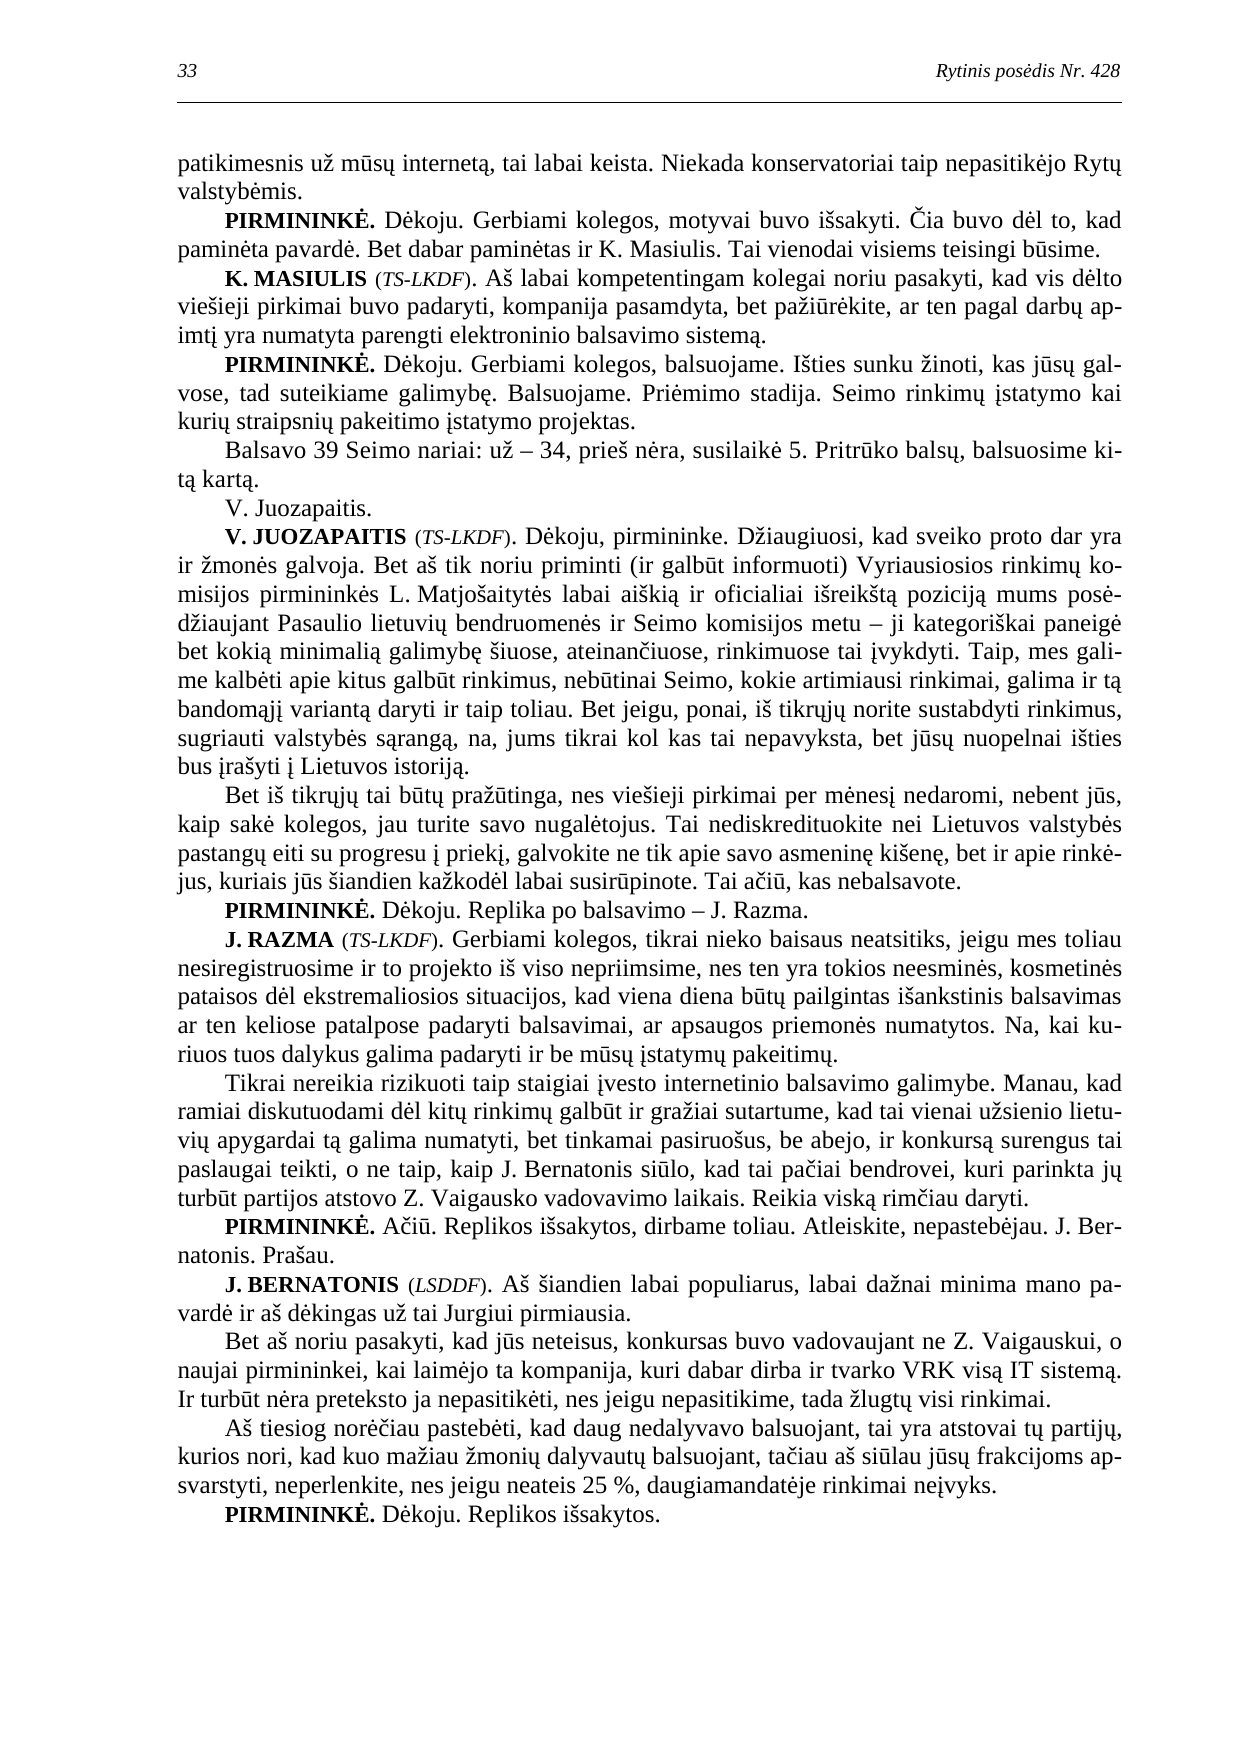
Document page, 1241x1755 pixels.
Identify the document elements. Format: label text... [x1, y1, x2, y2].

text PIRMININKĖ. Ačiū. Re­pli­kos iš­sa­ky­tos, dir­ba­me to­liau. At­leis­ki­te, ne­pa­ste­bė­jau. J. Ber­na­to­nis. Pra­šau. [177, 1211, 1122, 1269]
text J. BERNATONIS (LSDDF). Aš šian­dien la­bai po­pu­lia­rus, la­bai daž­nai mi­ni­ma ma­no pa­var­dė ir aš dė­kin­gas už tai Jur­giui pir­miau­sia. [177, 1269, 1122, 1326]
text pa­ti­ki­mes­nis už mū­sų in­ter­ne­tą, tai la­bai keis­ta. Nie­ka­da kon­ser­va­to­riai taip ne­pa­si­ti­kė­jo Ry­tų vals­ty­bė­mis. [177, 148, 1122, 205]
text Bet aš no­riu pa­sa­ky­ti, kad jūs ne­tei­sus, kon­kur­sas bu­vo va­do­vau­jant ne Z. Vai­gaus­kui, o nau­jai pir­mi­nin­kei, kai lai­mė­jo ta kom­pa­ni­ja, ku­ri da­bar dir­ba ir tvar­ko VRK vi­są IT sis­te­mą. Ir tur­būt nė­ra pre­teks­to ja ne­pa­si­ti­kė­ti, nes jei­gu ne­pa­si­ti­ki­me, ta­da žlug­tų vi­si rin­ki­mai. [177, 1326, 1122, 1413]
text PIRMININKĖ. Dė­ko­ju. Ger­bia­mi ko­le­gos, bal­suo­ja­me. Iš­ties sun­ku ži­no­ti, kas jū­sų gal­vo­se, tad su­tei­kia­me ga­li­my­bę. Bal­suo­ja­me. Pri­ėmi­mo sta­di­ja. Sei­mo rin­ki­mų įsta­ty­mo kai ku­rių straips­nių pa­kei­ti­mo įsta­ty­mo pro­jek­tas. [177, 349, 1122, 435]
text PIRMININKĖ. Dė­ko­ju. Re­pli­kos iš­sa­ky­tos. [177, 1499, 1122, 1528]
text V. Juo­za­pai­tis. [177, 493, 1122, 521]
text PIRMININKĖ. Dė­ko­ju. Ger­bia­mi ko­le­gos, mo­ty­vai bu­vo iš­sa­ky­ti. Čia bu­vo dėl to, kad pa­mi­nė­ta pa­var­dė. Bet da­bar pa­mi­nė­tas ir K. Ma­siu­lis. Tai vie­no­dai vi­siems tei­sin­gi bū­si­me. [177, 205, 1122, 263]
text V. JUOZAPAITIS (TS-LKDF). Dė­ko­ju, pir­mi­nin­ke. Džiau­giuo­si, kad svei­ko pro­to dar yra ir žmo­nės gal­vo­ja. Bet aš tik no­riu pri­min­ti (ir gal­būt in­for­muo­ti) Vy­riau­sio­sios rin­ki­mų ko­mi­si­jos pir­mi­nin­kės L. Mat­jo­šai­ty­tės la­bai aiš­kią ir ofi­cia­liai iš­reikš­tą po­zi­ci­ją mums po­sė­džiau­jant Pa­sau­lio lie­tu­vių ben­druo­me­nės ir Sei­mo ko­mi­si­jos me­tu – ji ka­te­go­riš­kai pa­nei­gė bet ko­kią mi­ni­ma­lią ga­li­my­bę šiuo­se, at­ei­nan­čiuo­se, rin­ki­muo­se tai įvyk­dy­ti. Taip, mes ga­li­me kal­bė­ti apie ki­tus gal­būt rin­ki­mus, ne­bū­ti­nai Sei­mo, ko­kie ar­ti­miau­si rin­ki­mai, ga­li­ma ir tą ban­do­mą­jį va­rian­tą da­ry­ti ir taip to­liau. Bet jei­gu, po­nai, iš tik­rų­jų no­ri­te su­stab­dy­ti rin­ki­mus, su­griau­ti vals­ty­bės są­ran­gą, na, jums tik­rai kol kas tai ne­pa­vyks­ta, bet jū­sų nuo­pel­nai iš­ties bus įra­šy­ti į Lie­tu­vos is­to­ri­ją. [177, 521, 1122, 780]
text Bet iš tik­rų­jų tai bū­tų pra­žū­tin­ga, nes vie­šie­ji pir­ki­mai per mė­ne­sį ne­da­ro­mi, ne­bent jūs, kaip sa­kė ko­le­gos, jau tu­ri­te sa­vo nu­ga­lė­to­jus. Tai ne­disk­re­di­tuo­ki­te nei Lie­tu­vos vals­ty­bės pa­stan­gų ei­ti su pro­gre­su į prie­kį, gal­vo­ki­te ne tik apie sa­vo as­me­ni­nę ki­še­nę, bet ir apie rin­kė­jus, ku­riais jūs šian­dien kaž­ko­dėl la­bai su­si­rū­pi­no­te. Tai ačiū, kas ne­bal­sa­vo­te. [177, 780, 1122, 895]
text Aš tie­siog no­rė­čiau pa­ste­bė­ti, kad daug ne­da­ly­va­vo bal­suo­jant, tai yra at­sto­vai tų par­ti­jų, ku­rios no­ri, kad kuo ma­žiau žmo­nių da­ly­vau­tų bal­suo­jant, ta­čiau aš siū­lau jū­sų frak­ci­joms ap­svars­ty­ti, ne­per­len­ki­te, nes jei­gu ne­at­eis 25 %, dau­gia­man­da­tė­je rin­ki­mai ne­įvyks. [177, 1413, 1122, 1499]
text PIRMININKĖ. Dė­ko­ju. Re­pli­ka po bal­sa­vi­mo – J. Raz­ma. [177, 895, 1122, 924]
text K. MASIULIS (TS-LKDF). Aš la­bai kom­pe­ten­tin­gam ko­le­gai no­riu pa­sa­ky­ti, kad vis dėl­to vie­šie­ji pir­ki­mai bu­vo pa­da­ry­ti, kom­pa­ni­ja pa­sam­dy­ta, bet pa­žiū­rė­ki­te, ar ten pa­gal dar­bų ap­im­tį yra nu­ma­ty­ta pa­reng­ti elek­tro­ni­nio bal­sa­vi­mo sis­te­mą. [177, 263, 1122, 349]
text Tik­rai ne­rei­kia ri­zi­kuo­ti taip stai­giai įves­to in­ter­ne­ti­nio bal­sa­vi­mo ga­li­my­be. Ma­nau, kad ra­miai dis­ku­tuo­da­mi dėl ki­tų rin­ki­mų gal­būt ir gra­žiai su­tar­tu­me, kad tai vie­nai už­sie­nio lie­tu­vių apy­gar­dai tą ga­li­ma nu­ma­ty­ti, bet tin­ka­mai pa­si­ruo­šus, be abe­jo, ir kon­kur­są su­ren­gus tai pa­slau­gai teik­ti, o ne taip, kaip J. Ber­na­to­nis siū­lo, kad tai pa­čiai ben­dro­vei, ku­ri pa­rink­ta jų tur­būt par­ti­jos at­sto­vo Z. Vai­gaus­ko va­do­va­vi­mo lai­kais. Rei­kia vis­ką rim­čiau da­ry­ti. [177, 1068, 1122, 1211]
text J. RAZMA (TS-LKDF). Ger­bia­mi ko­le­gos, tik­rai nie­ko bai­saus ne­at­si­tiks, jei­gu mes to­liau ne­si­re­gist­ruo­si­me ir to pro­jek­to iš vi­so ne­pri­im­si­me, nes ten yra to­kios ne­es­mi­nės, kos­me­ti­nės pa­tai­sos dėl eks­tre­ma­lio­sios si­tu­a­ci­jos, kad vie­na die­na bū­tų pail­gin­tas iš­anks­ti­nis bal­sa­vi­mas ar ten ke­lio­se pa­tal­po­se pa­da­ry­ti bal­sa­vi­mai, ar ap­sau­gos prie­mo­nės nu­ma­ty­tos. Na, kai ku­riuos tuos da­ly­kus ga­li­ma pa­da­ry­ti ir be mū­sų įsta­ty­mų pa­kei­ti­mų. [177, 924, 1122, 1068]
text Bal­sa­vo 39 Sei­mo na­riai: už – 34, prieš nė­ra, su­si­lai­kė 5. Pri­trū­ko bal­sų, bal­suo­si­me ki­tą kar­tą. [177, 435, 1122, 493]
